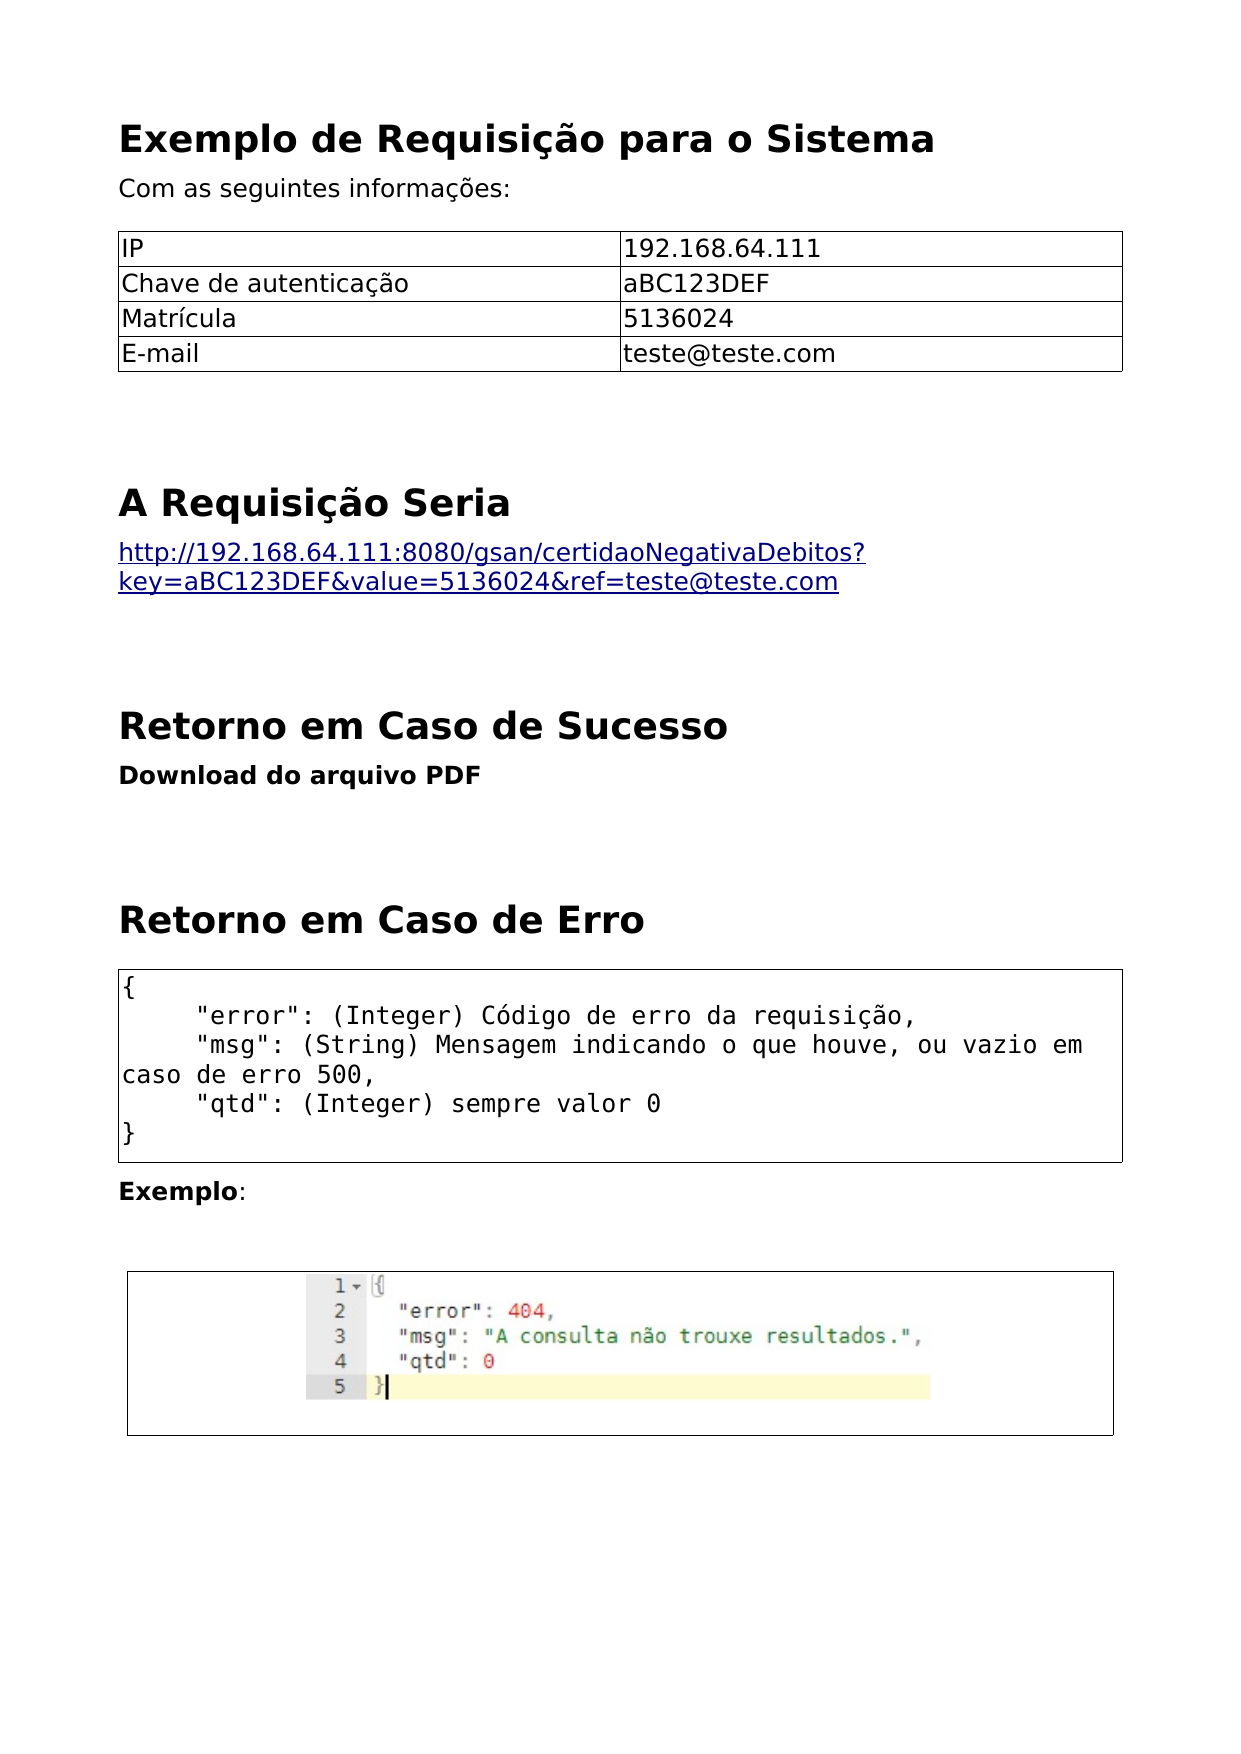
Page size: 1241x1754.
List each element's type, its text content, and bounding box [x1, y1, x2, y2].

table_header 192.168.64.111 [621, 232, 1122, 266]
table_header [128, 1272, 1113, 1434]
subtitle Exemplo de Requisição para o Sistema [118, 118, 1122, 162]
table_cell Chave de autenticação [119, 267, 620, 301]
text Com as seguintes informações: [118, 174, 1122, 203]
text Exemplo: [118, 1177, 1122, 1235]
subtitle Retorno em Caso de Erro [118, 898, 1122, 942]
subtitle A Requisição Seria [118, 482, 1122, 526]
text http://192.168.64.111:8080/gsan/certidaoNegativaDebitos?key=aBC123DEF&value=5136024&ref=teste@teste.com [118, 538, 1122, 596]
table_cell teste@teste.com [621, 337, 1122, 371]
table_header { "error": (Integer) Código de erro da requisição, "msg": (String) Mensagem indicando o que houve, ou vazio em caso de erro 500, "qtd": (Integer) sempre valor 0 } [119, 970, 1122, 1162]
picture [306, 1274, 935, 1403]
table_cell aBC123DEF [621, 267, 1122, 301]
table_cell 5136024 [621, 302, 1122, 336]
table_header IP [119, 232, 620, 266]
table_cell Matrícula [119, 302, 620, 336]
table_cell E-mail [119, 337, 620, 371]
subtitle Retorno em Caso de Sucesso [118, 705, 1122, 748]
text Download do arquivo PDF [118, 761, 1122, 790]
